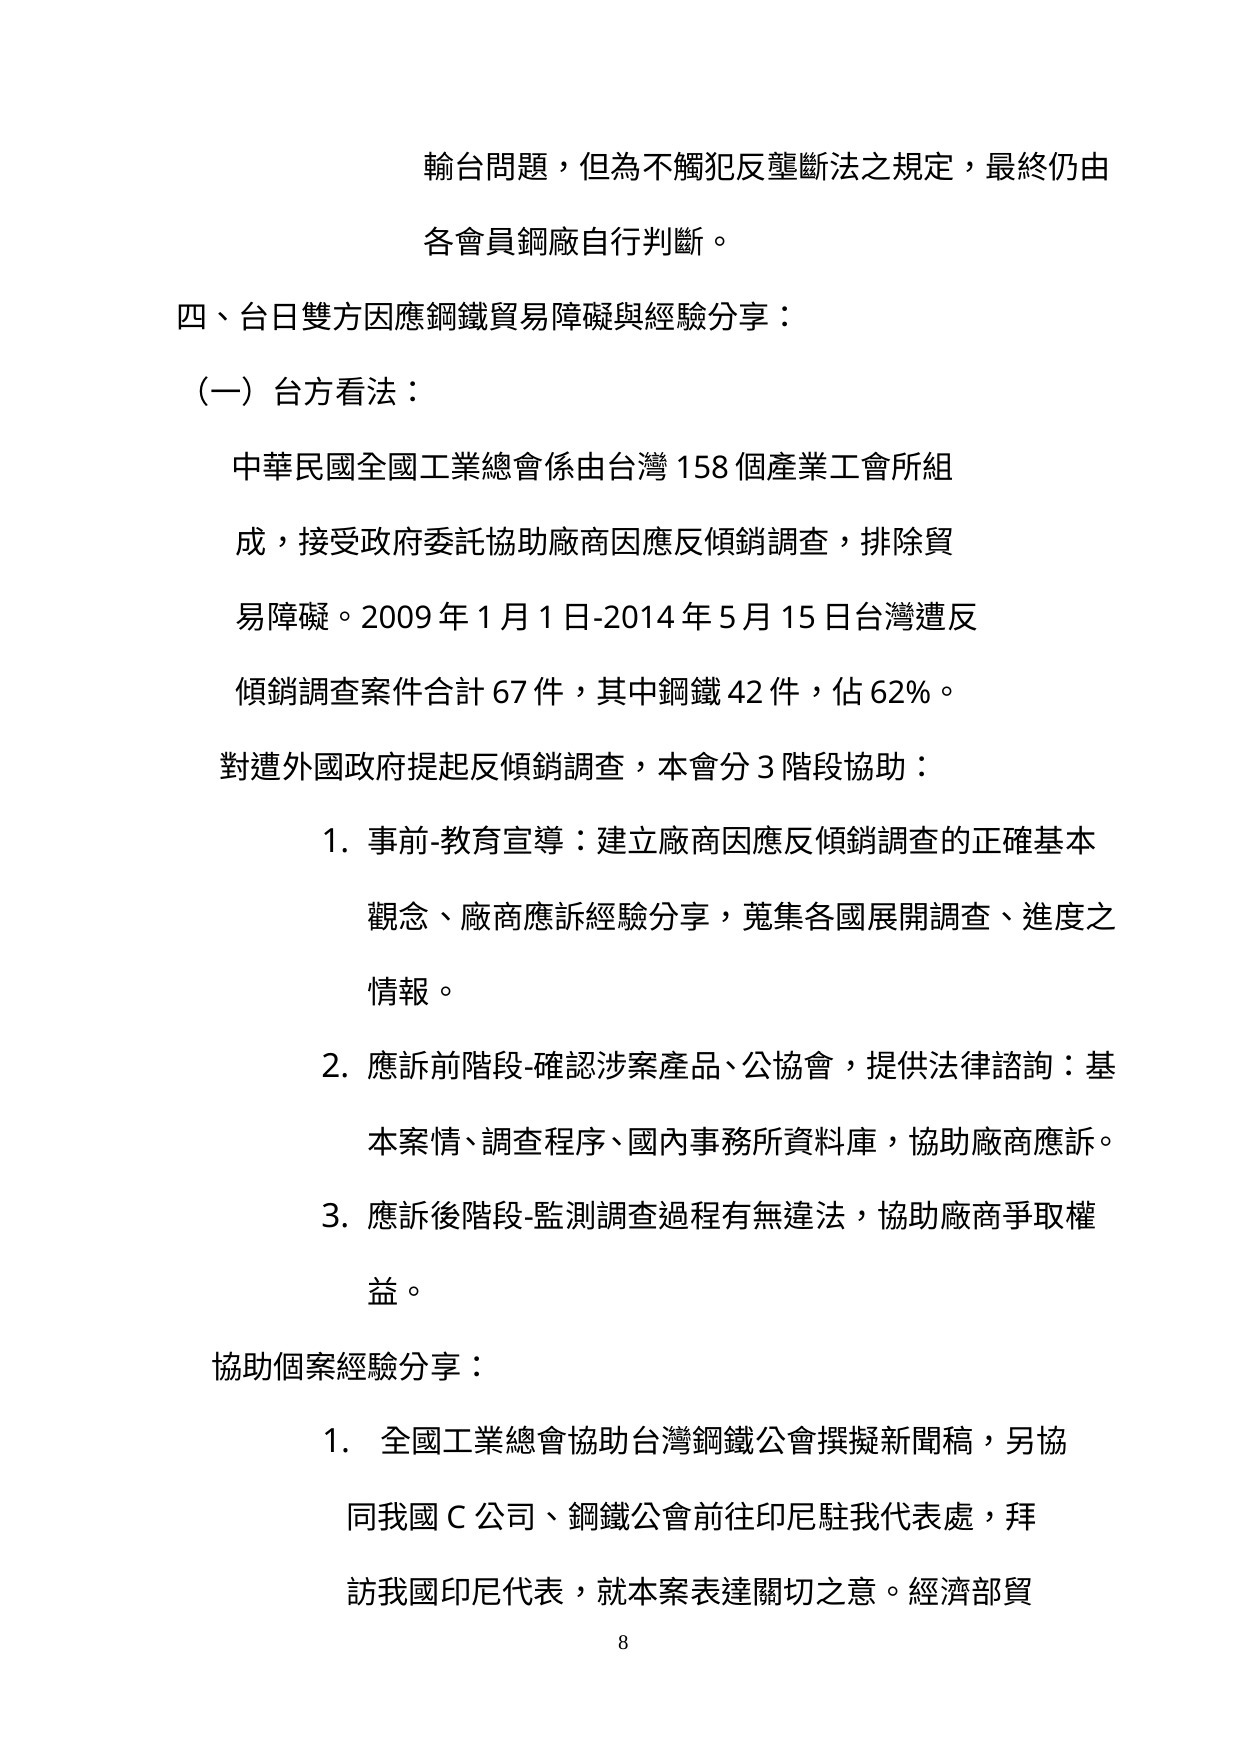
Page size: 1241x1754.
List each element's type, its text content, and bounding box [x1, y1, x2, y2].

text 易障礙。2009年1月1日-2014年5月15日台灣遭反 [130, 577, 1116, 652]
text 同我國C 公司、鋼鐵公會前往印尼駐我代表處，拜 [322, 1477, 1116, 1552]
text 訪我國印尼代表，就本案表達關切之意。經濟部貿 [322, 1552, 1116, 1627]
text 依據日方與台方的統計，兩方進、出口數量有時間落差，基於台日雙方長久以來的情誼，希望台方以長遠的眼光來看鋼板貿易，將轉達會員廠我方關切次級品輸台問題，但為不觸犯反壟斷法之規定，最終仍由各會員鋼廠自行判斷。 [290, 127, 1116, 277]
text 成，接受政府委託協助廠商因應反傾銷調查，排除貿 [130, 502, 1116, 577]
text （一）台方看法： [130, 352, 1116, 427]
text 協助個案經驗分享： [130, 1327, 1116, 1402]
list 應訴後階段-監測調查過程有無違法，協助廠商爭取權益。 [321, 1177, 1116, 1327]
text 對遭外國政府提起反傾銷調查，本會分3階段協助： [130, 727, 1116, 802]
list 事前-教育宣導：建立廠商因應反傾銷調查的正確基本觀念、廠商應訴經驗分享，蒐集各國展開調查、進度之情報。 [321, 802, 1116, 1027]
list 全國工業總會協助台灣鋼鐵公會撰擬新聞稿，另協 [322, 1402, 1116, 1477]
list 應訴前階段-確認涉案產品、公協會，提供法律諮詢：基本案情、調查程序、國內事務所資料庫，協助廠商應訴。 [321, 1027, 1116, 1177]
text 傾銷調查案件合計67件，其中鋼鐵42件，佔62%。 [130, 652, 1116, 727]
text 中華民國全國工業總會係由台灣158個產業工會所組 [130, 427, 1116, 502]
text 四、台日雙方因應鋼鐵貿易障礙與經驗分享： [151, 277, 1116, 352]
